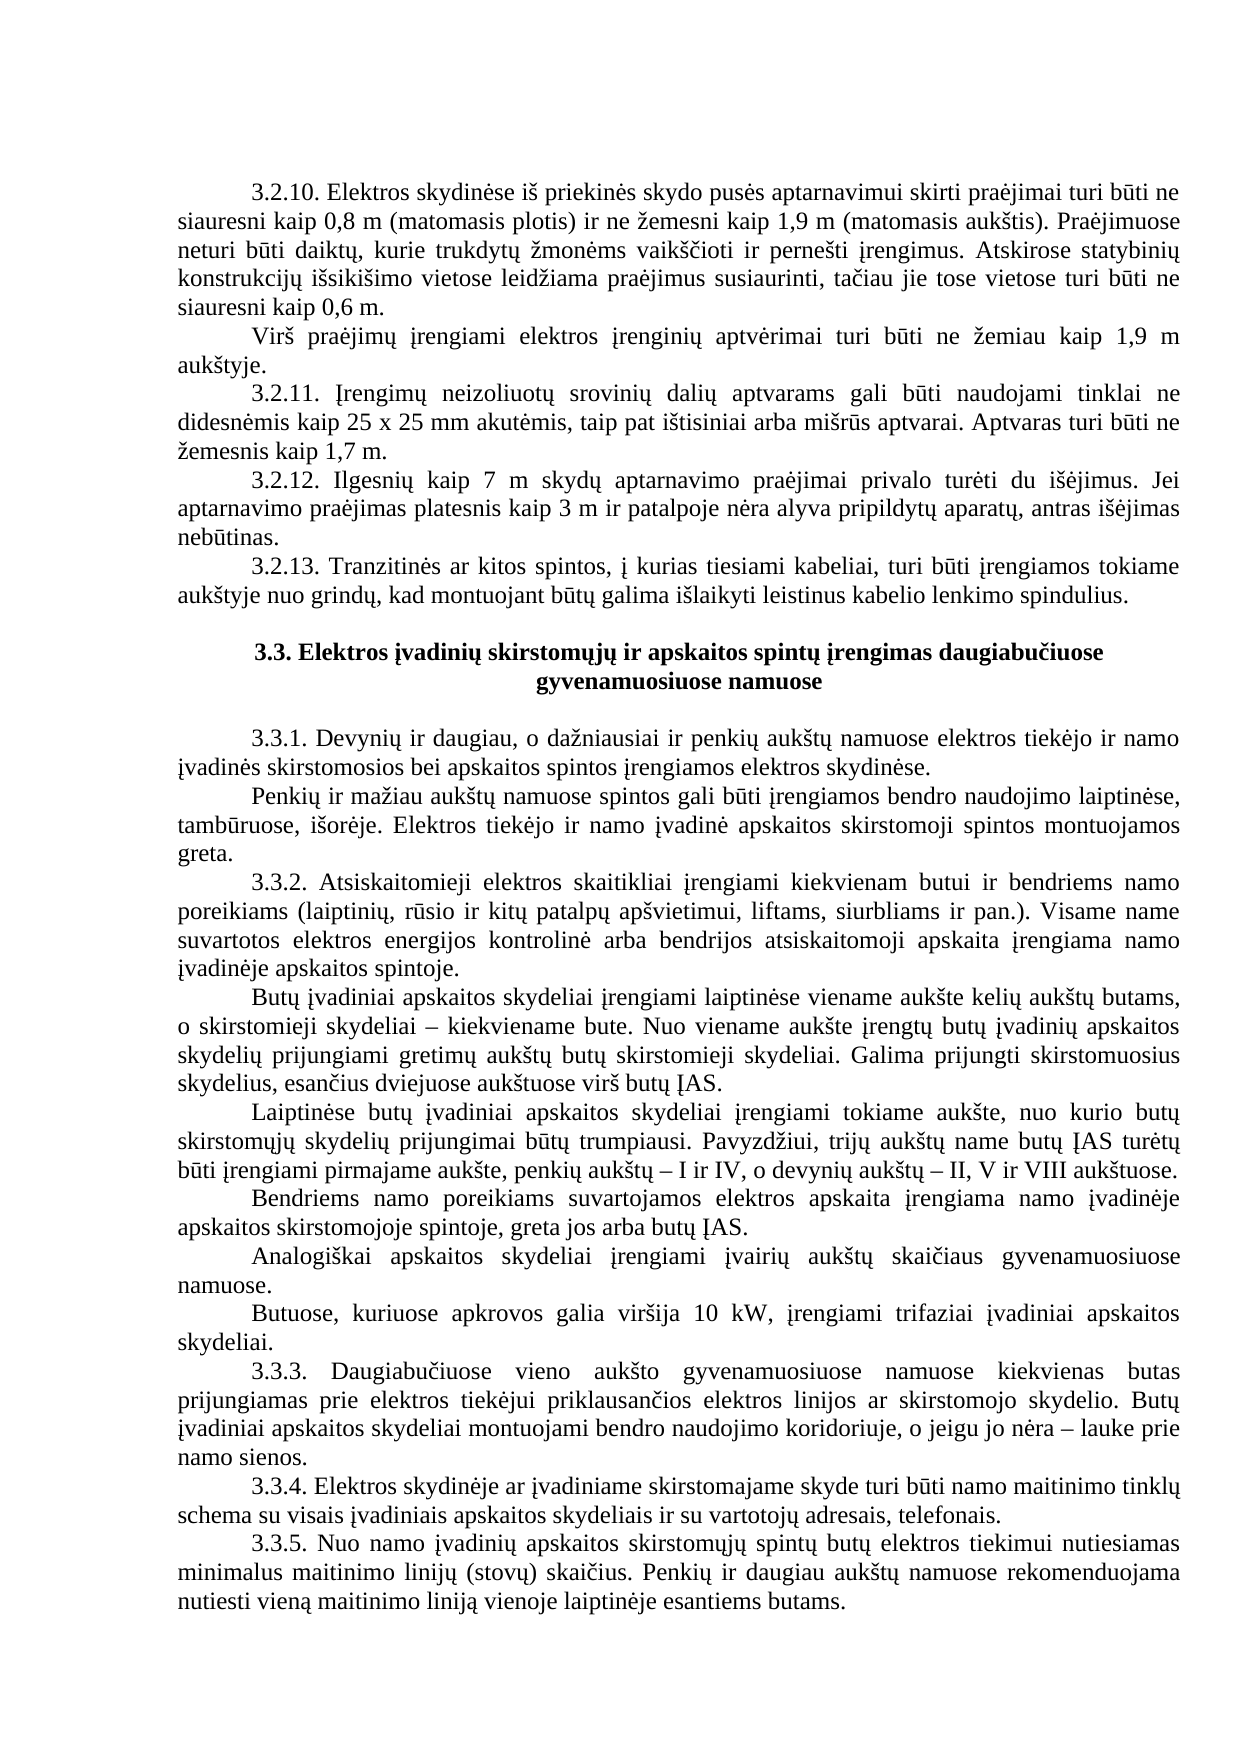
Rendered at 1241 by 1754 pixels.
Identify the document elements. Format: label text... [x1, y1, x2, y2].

text 3.3.1. Devynių ir daugiau, o dažniausiai ir penkių aukštų namuose elektros tiekėjo ir namo įvadinės skirstomosios bei apskaitos spintos įrengiamos elektros skydinėse. [177, 723, 1181, 781]
text Analogiškai apskaitos skydeliai įrengiami įvairių aukštų skaičiaus gyvenamuosiuose namuose. [177, 1241, 1181, 1298]
text 3.3.5. Nuo namo įvadinių apskaitos skirstomųjų spintų butų elektros tiekimui nutiesiamas minimalus maitinimo linijų (stovų) skaičius. Penkių ir daugiau aukštų namuose rekomenduojama nutiesti vieną maitinimo liniją vienoje laiptinėje esantiems butams. [177, 1528, 1181, 1615]
text 3.2.13. Tranzitinės ar kitos spintos, į kurias tiesiami kabeliai, turi būti įrengiamos tokiame aukštyje nuo grindų, kad montuojant būtų galima išlaikyti leistinus kabelio lenkimo spindulius. [177, 551, 1181, 608]
text 3.3. Elektros įvadinių skirstomųjų ir apskaitos spintų įrengimas daugiabučiuose gyvenamuosiuose namuose [177, 637, 1181, 695]
text 3.3.2. Atsiskaitomieji elektros skaitikliai įrengiami kiekvienam butui ir bendriems namo poreikiams (laiptinių, rūsio ir kitų patalpų apšvietimui, liftams, siurbliams ir pan.). Visame name suvartotos elektros energijos kontrolinė arba bendrijos atsiskaitomoji apskaita įrengiama namo įvadinėje apskaitos spintoje. [177, 867, 1181, 982]
text Virš praėjimų įrengiami elektros įrenginių aptvėrimai turi būti ne žemiau kaip 1,9 m aukštyje. [177, 321, 1181, 378]
text Butuose, kuriuose apkrovos galia viršija 10 kW, įrengiami trifaziai įvadiniai apskaitos skydeliai. [177, 1298, 1181, 1356]
text 3.2.10. Elektros skydinėse iš priekinės skydo pusės aptarnavimui skirti praėjimai turi būti ne siauresni kaip 0,8 m (matomasis plotis) ir ne žemesni kaip 1,9 m (matomasis aukštis). Praėjimuose neturi būti daiktų, kurie trukdytų žmonėms vaikščioti ir pernešti įrengimus. Atskirose statybinių konstrukcijų išsikišimo vietose leidžiama praėjimus susiaurinti, tačiau jie tose vietose turi būti ne siauresni kaip 0,6 m. [177, 177, 1181, 321]
text 3.2.12. Ilgesnių kaip 7 m skydų aptarnavimo praėjimai privalo turėti du išėjimus. Jei aptarnavimo praėjimas platesnis kaip 3 m ir patalpoje nėra alyva pripildytų aparatų, antras išėjimas nebūtinas. [177, 465, 1181, 551]
text Penkių ir mažiau aukštų namuose spintos gali būti įrengiamos bendro naudojimo laiptinėse, tambūruose, išorėje. Elektros tiekėjo ir namo įvadinė apskaitos skirstomoji spintos montuojamos greta. [177, 781, 1181, 867]
text 3.2.11. Įrengimų neizoliuotų srovinių dalių aptvarams gali būti naudojami tinklai ne didesnėmis kaip 25 x 25 mm akutėmis, taip pat ištisiniai arba mišrūs aptvarai. Aptvaras turi būti ne žemesnis kaip 1,7 m. [177, 378, 1181, 465]
text 3.3.3. Daugiabučiuose vieno aukšto gyvenamuosiuose namuose kiekvienas butas prijungiamas prie elektros tiekėjui priklausančios elektros linijos ar skirstomojo skydelio. Butų įvadiniai apskaitos skydeliai montuojami bendro naudojimo koridoriuje, o jeigu jo nėra – lauke prie namo sienos. [177, 1356, 1181, 1471]
text Laiptinėse butų įvadiniai apskaitos skydeliai įrengiami tokiame aukšte, nuo kurio butų skirstomųjų skydelių prijungimai būtų trumpiausi. Pavyzdžiui, trijų aukštų name butų ĮAS turėtų būti įrengiami pirmajame aukšte, penkių aukštų – I ir IV, o devynių aukštų – II, V ir VIII aukštuose. [177, 1097, 1181, 1183]
text Butų įvadiniai apskaitos skydeliai įrengiami laiptinėse viename aukšte kelių aukštų butams, o skirstomieji skydeliai – kiekviename bute. Nuo viename aukšte įrengtų butų įvadinių apskaitos skydelių prijungiami gretimų aukštų butų skirstomieji skydeliai. Galima prijungti skirstomuosius skydelius, esančius dviejuose aukštuose virš butų ĮAS. [177, 982, 1181, 1097]
text Bendriems namo poreikiams suvartojamos elektros apskaita įrengiama namo įvadinėje apskaitos skirstomojoje spintoje, greta jos arba butų ĮAS. [177, 1183, 1181, 1241]
text 3.3.4. Elektros skydinėje ar įvadiniame skirstomajame skyde turi būti namo maitinimo tinklų schema su visais įvadiniais apskaitos skydeliais ir su vartotojų adresais, telefonais. [177, 1471, 1181, 1528]
